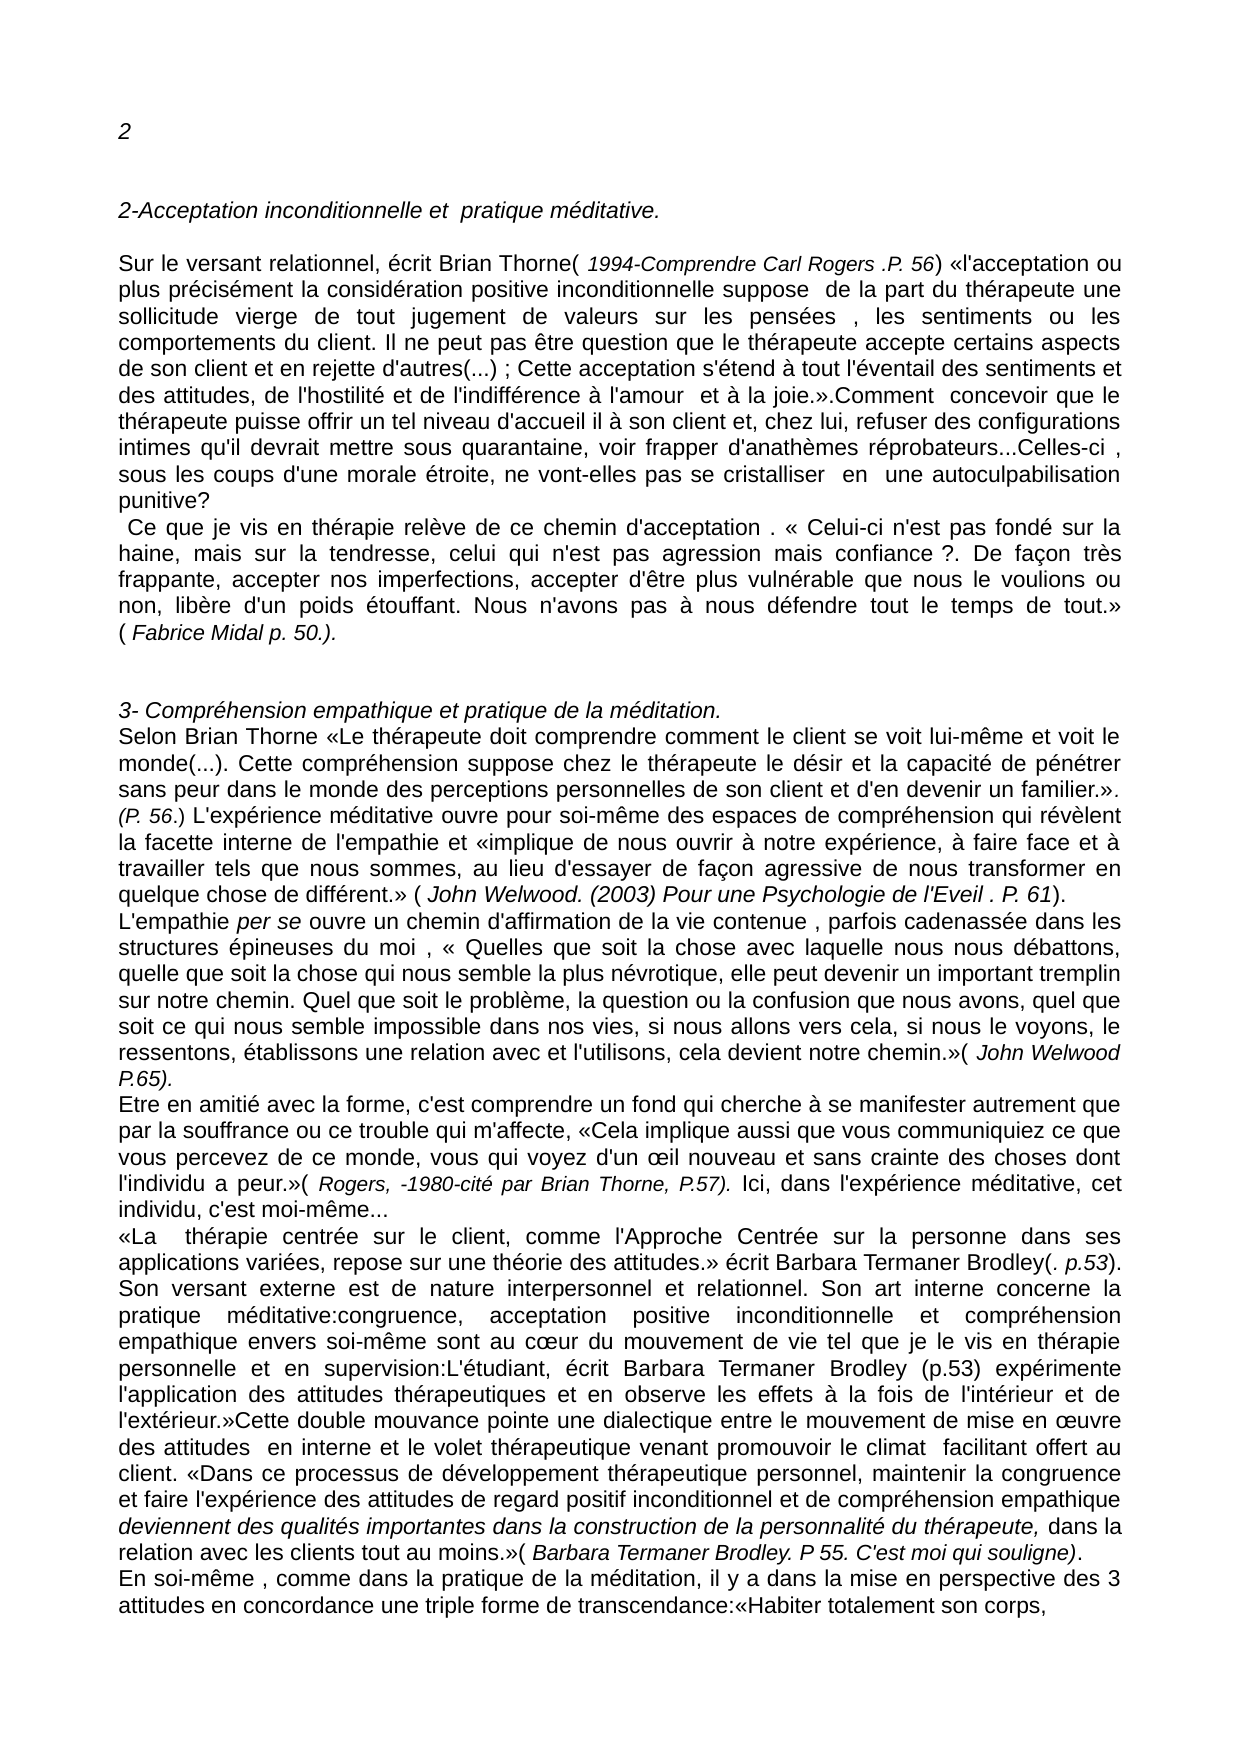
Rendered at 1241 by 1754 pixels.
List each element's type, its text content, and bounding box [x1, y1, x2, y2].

text 2-Acceptation inconditionnelle et pratique méditative. [118, 197, 1122, 223]
text Etre en amitié avec la forme, c'est comprendre un fond qui cherche à se manifester autrement que par la souffrance ou ce trouble qui m'affecte, «Cela implique aussi que vous communiquiez ce que vous percevez de ce monde, vous qui voyez d'un œil nouveau et sans crainte des choses dont l'individu a peur.»( Rogers, -1980-cité par Brian Thorne, P.57). Ici, dans l'expérience méditative, cet individu, c'est moi-même... [118, 1091, 1122, 1223]
text 3- Compréhension empathique et pratique de la méditation. [118, 697, 1122, 723]
text L'empathie per se ouvre un chemin d'affirmation de la vie contenue , parfois cadenassée dans les structures épineuses du moi , « Quelles que soit la chose avec laquelle nous nous débattons, quelle que soit la chose qui nous semble la plus névrotique, elle peut devenir un important tremplin sur notre chemin. Quel que soit le problème, la question ou la confusion que nous avons, quel que soit ce qui nous semble impossible dans nos vies, si nous allons vers cela, si nous le voyons, le ressentons, établissons une relation avec et l'utilisons, cela devient notre chemin.»( John Welwood P.65). [118, 908, 1122, 1091]
text Sur le versant relationnel, écrit Brian Thorne( 1994-Comprendre Carl Rogers .P. 56) «l'acceptation ou plus précisément la considération positive inconditionnelle suppose de la part du thérapeute une sollicitude vierge de tout jugement de valeurs sur les pensées , les sentiments ou les comportements du client. Il ne peut pas être question que le thérapeute accepte certains aspects de son client et en rejette d'autres(...) ; Cette acceptation s'étend à tout l'éventail des sentiments et des attitudes, de l'hostilité et de l'indifférence à l'amour et à la joie.».Comment concevoir que le thérapeute puisse offrir un tel niveau d'accueil il à son client et, chez lui, refuser des configurations intimes qu'il devrait mettre sous quarantaine, voir frapper d'anathèmes réprobateurs...Celles-ci , sous les coups d'une morale étroite, ne vont-elles pas se cristalliser en une autoculpabilisation punitive? [118, 250, 1122, 513]
text Selon Brian Thorne «Le thérapeute doit comprendre comment le client se voit lui-même et voit le monde(...). Cette compréhension suppose chez le thérapeute le désir et la capacité de pénétrer sans peur dans le monde des perceptions personnelles de son client et d'en devenir un familier.». (P. 56.) L'expérience méditative ouvre pour soi-même des espaces de compréhension qui révèlent la facette interne de l'empathie et «implique de nous ouvrir à notre expérience, à faire face et à travailler tels que nous sommes, au lieu d'essayer de façon agressive de nous transformer en quelque chose de différent.» ( John Welwood. (2003) Pour une Psychologie de l'Eveil . P. 61). [118, 723, 1122, 908]
text Ce que je vis en thérapie relève de ce chemin d'acceptation . « Celui-ci n'est pas fondé sur la haine, mais sur la tendresse, celui qui n'est pas agression mais confiance ?. De façon très frappante, accepter nos imperfections, accepter d'être plus vulnérable que nous le voulions ou non, libère d'un poids étouffant. Nous n'avons pas à nous défendre tout le temps de tout.» ( Fabrice Midal p. 50.). [118, 513, 1122, 645]
text En soi-même , comme dans la pratique de la méditation, il y a dans la mise en perspective des 3 attitudes en concordance une triple forme de transcendance:«Habiter totalement son corps, [118, 1565, 1122, 1618]
text 2 [118, 118, 1122, 144]
text «La thérapie centrée sur le client, comme l'Approche Centrée sur la personne dans ses applications variées, repose sur une théorie des attitudes.» écrit Barbara Termaner Brodley(. p.53). Son versant externe est de nature interpersonnel et relationnel. Son art interne concerne la pratique méditative:congruence, acceptation positive inconditionnelle et compréhension empathique envers soi-même sont au cœur du mouvement de vie tel que je le vis en thérapie personnelle et en supervision:L'étudiant, écrit Barbara Termaner Brodley (p.53) expérimente l'application des attitudes thérapeutiques et en observe les effets à la fois de l'intérieur et de l'extérieur.»Cette double mouvance pointe une dialectique entre le mouvement de mise en œuvre des attitudes en interne et le volet thérapeutique venant promouvoir le climat facilitant offert au client. «Dans ce processus de développement thérapeutique personnel, maintenir la congruence et faire l'expérience des attitudes de regard positif inconditionnel et de compréhension empathique deviennent des qualités importantes dans la construction de la personnalité du thérapeute, dans la relation avec les clients tout au moins.»( Barbara Termaner Brodley. P 55. C'est moi qui souligne). [118, 1223, 1122, 1565]
